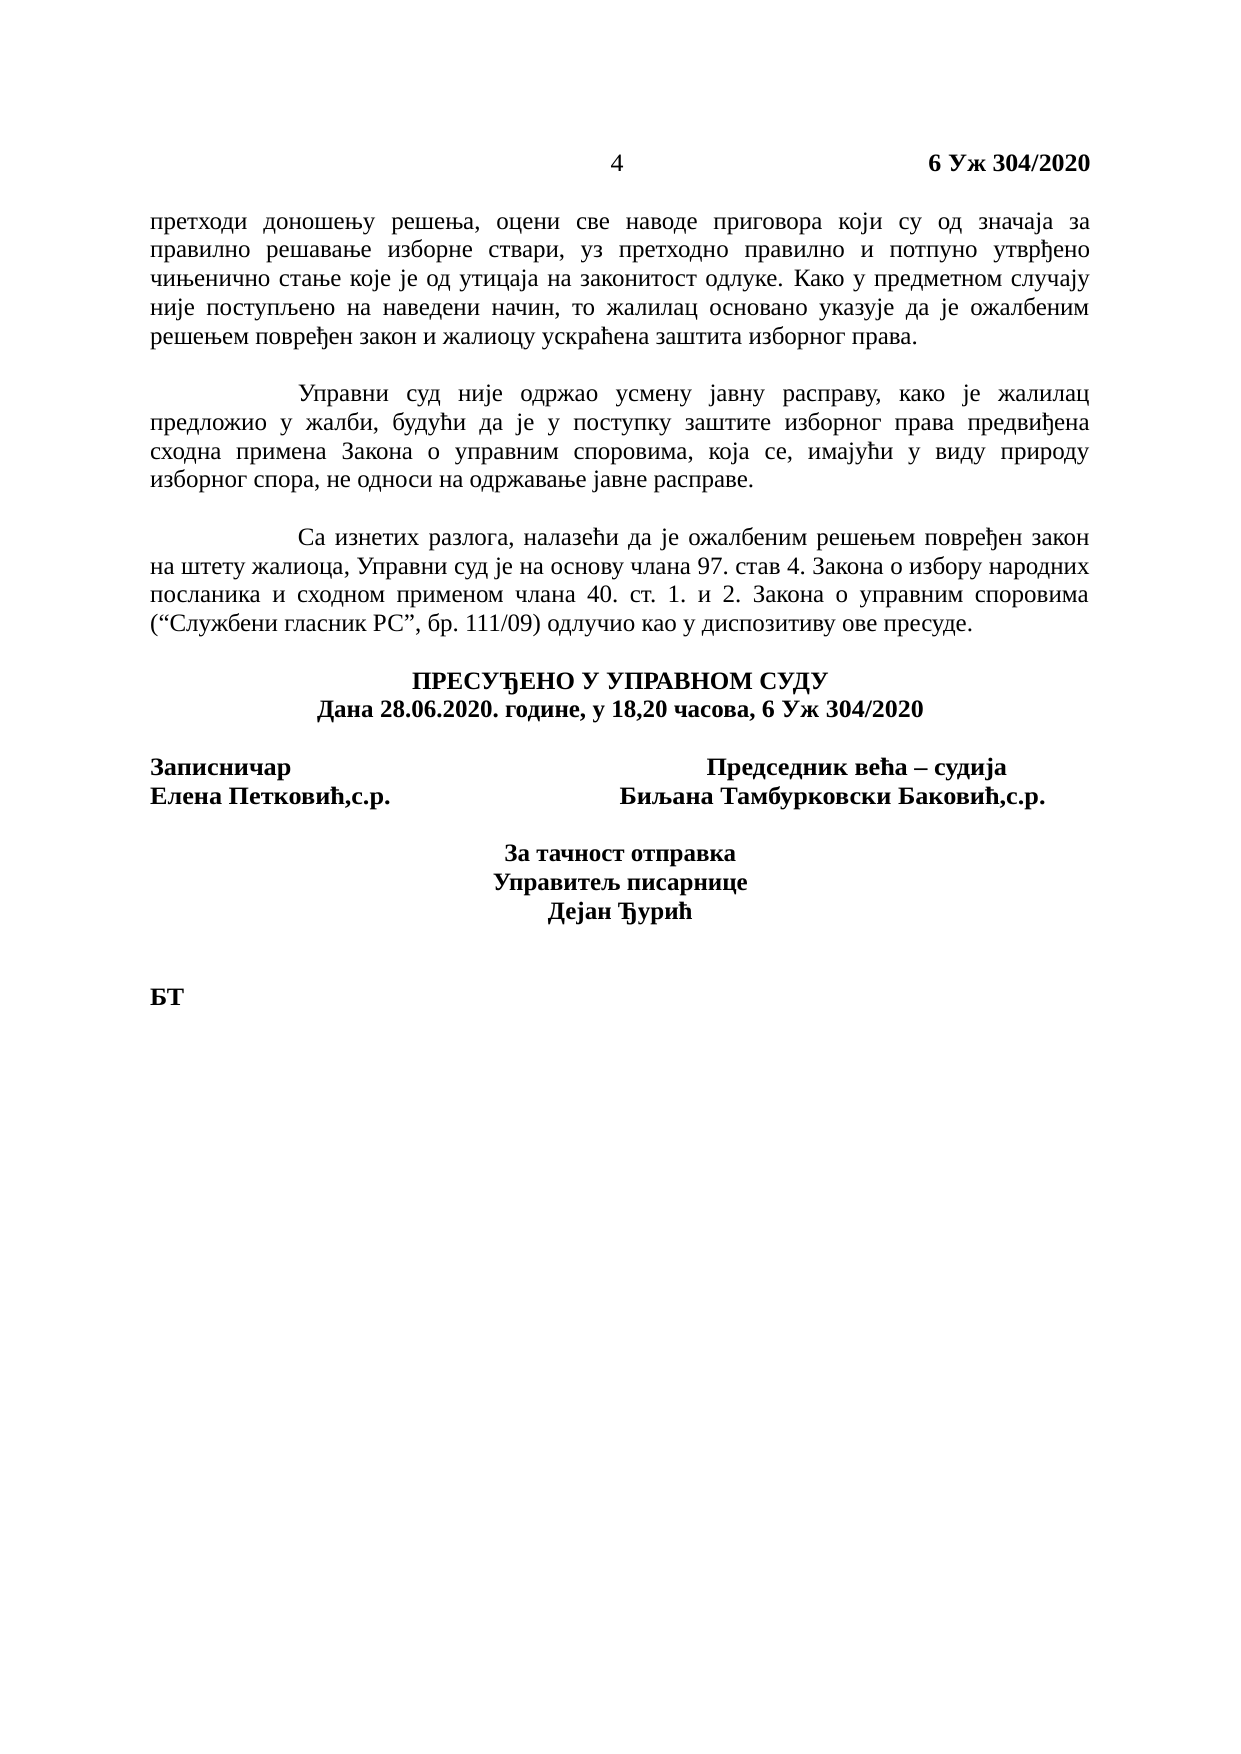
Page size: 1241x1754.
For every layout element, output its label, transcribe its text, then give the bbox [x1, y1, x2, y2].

text претходи доношењу решења, оцени све наводе приговора који су од значаја за правилно решавање изборне ствари, уз претходно правилно и потпуно утврђено чињенично стање које је од утицаја на законитост одлуке. Како у предметном случају није поступљено на наведени начин, то жалилац основано указује да је ожалбеним решењем повређен закон и жалиоцу ускраћена заштита изборног права. [150, 206, 1090, 349]
text Управитељ писарнице [150, 867, 1090, 896]
text Са изнетих разлога, налазећи да је ожалбеним решењем повређен закон на штету жалиоца, Управни суд је на основу члана 97. став 4. Закона о избору народних посланика и сходном применом члана 40. ст. 1. и 2. Закона о управним споровима (“Службени гласник РС”, бр. 111/09) одлучио као у диспозитиву ове пресуде. [150, 522, 1090, 637]
text Управни суд није одржао усмену јавну расправу, како је жалилац предложио у жалби, будући да је у поступку заштите изборног права предвиђена сходна примена Закона о управним споровима, која се, имајући у виду природу изборног спора, не односи на одржавање јавне расправе. [150, 378, 1090, 493]
text Елена Петковић,с.р. Биљана Тамбурковски Баковић,с.р. [150, 781, 1090, 809]
text ПРЕСУЂЕНО У УПРАВНОМ СУДУ [150, 666, 1090, 694]
text Дана 28.06.2020. године, у 18,20 часова, 6 Уж 304/2020 [150, 694, 1090, 723]
text БT [150, 982, 1090, 1011]
text За тачност отправка [150, 838, 1090, 867]
text Записничар Председник већа – судија [150, 752, 1090, 781]
text Дејан Ђурић [150, 896, 1090, 924]
